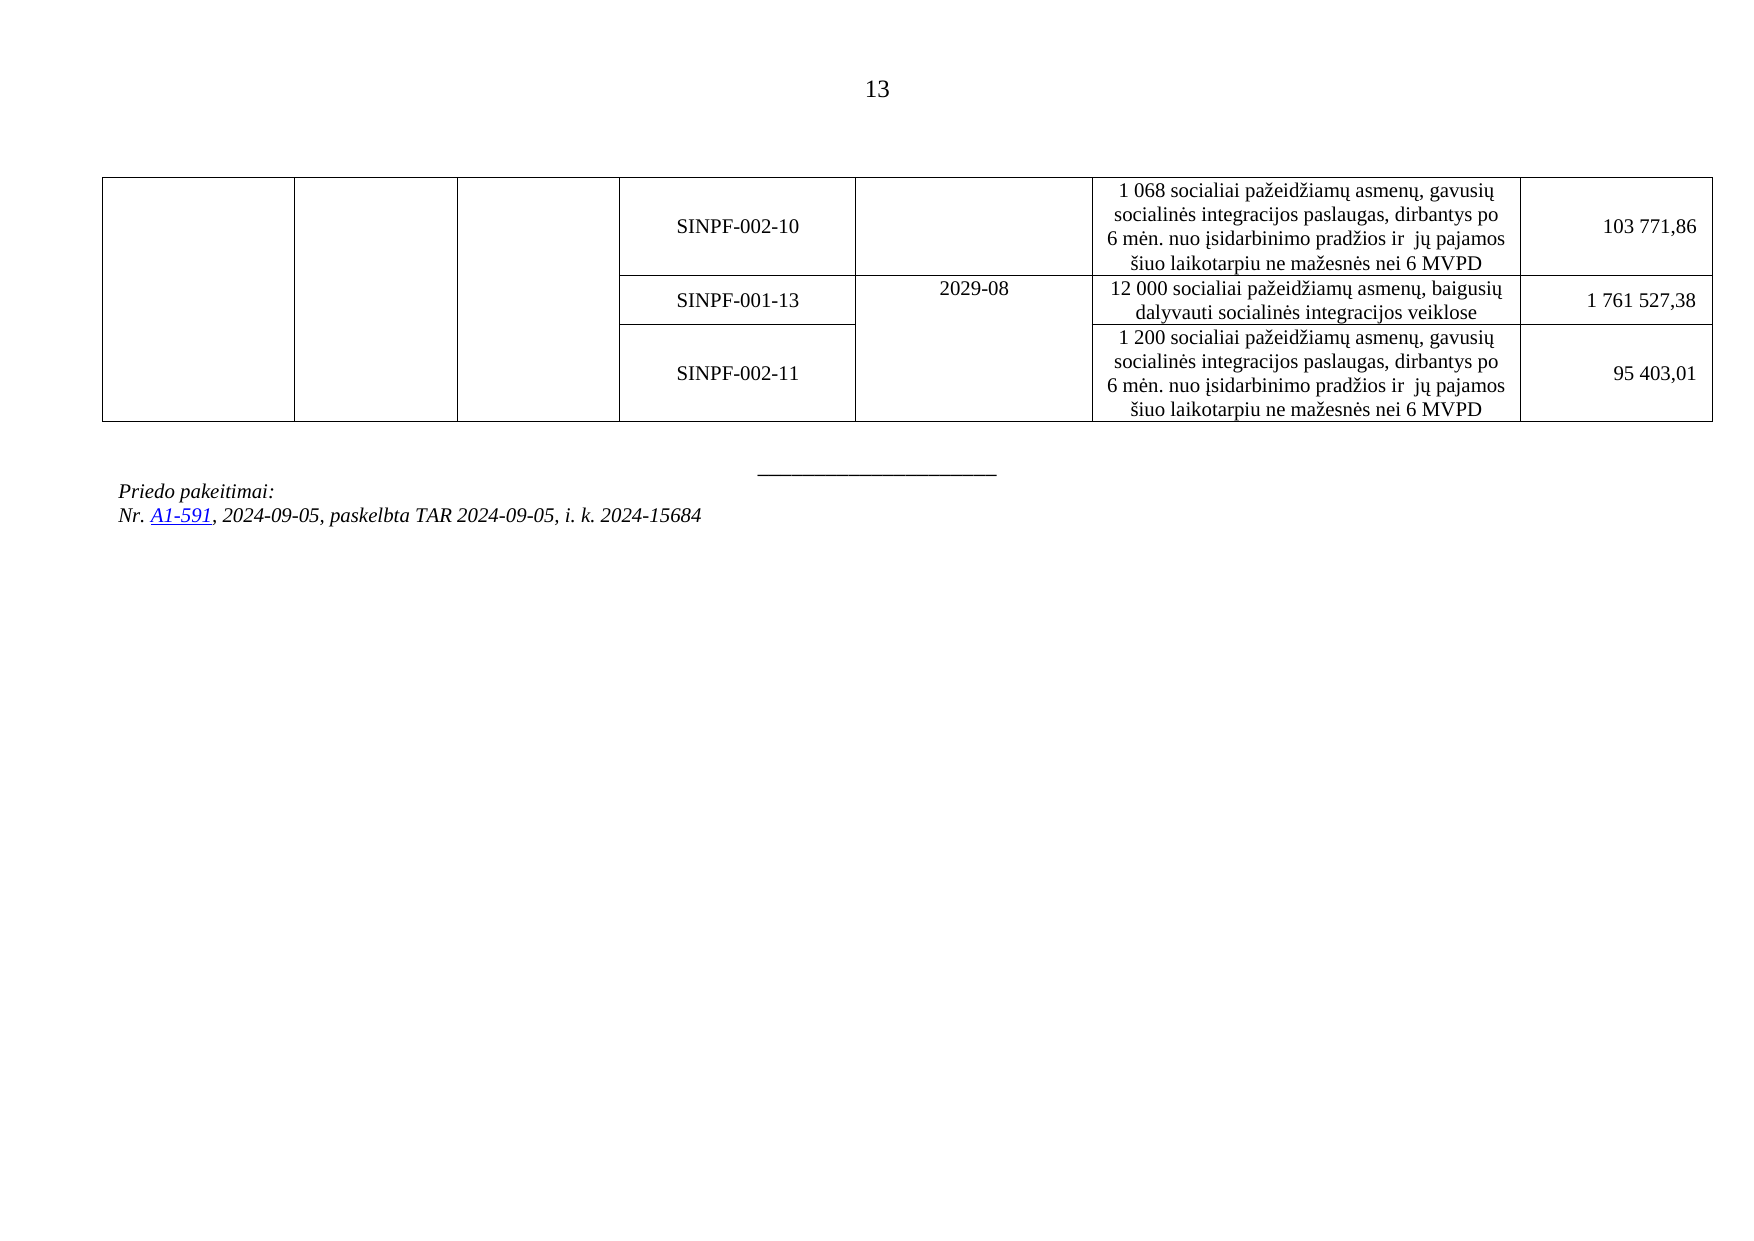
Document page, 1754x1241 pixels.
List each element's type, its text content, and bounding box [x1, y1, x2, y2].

table_cell [295, 178, 457, 421]
table_cell 103 771,86 [1521, 178, 1712, 274]
text Priedo pakeitimai: [118, 479, 1636, 503]
table_cell 95 403,01 [1521, 325, 1712, 421]
text _____________________ [118, 451, 1636, 479]
table_cell SINPF-002-11 [620, 325, 855, 421]
table_cell 12 000 socialiai pažeidžiamų asmenų, baigusių dalyvauti socialinės integracijos veiklose [1093, 276, 1520, 324]
table_cell SINPF-002-10 [620, 178, 855, 274]
table_cell 1 068 socialiai pažeidžiamų asmenų, gavusių socialinės integracijos paslaugas, dirbantys po 6 mėn. nuo įsidarbinimo pradžios ir jų pajamos šiuo laikotarpiu ne mažesnės nei 6 MVPD [1093, 178, 1520, 274]
table_cell 1 200 socialiai pažeidžiamų asmenų, gavusių socialinės integracijos paslaugas, dirbantys po 6 mėn. nuo įsidarbinimo pradžios ir jų pajamos šiuo laikotarpiu ne mažesnės nei 6 MVPD [1093, 325, 1520, 421]
table_cell [103, 178, 294, 421]
table_cell 1 761 527,38 [1521, 276, 1712, 324]
table_cell SINPF-001-13 [620, 276, 855, 324]
table_cell 2029-08 [856, 276, 1092, 421]
text Nr. A1-591, 2024-09-05, paskelbta TAR 2024-09-05, i. k. 2024-15684 [118, 503, 1636, 527]
table_cell [458, 178, 619, 421]
table_cell [856, 178, 1092, 274]
